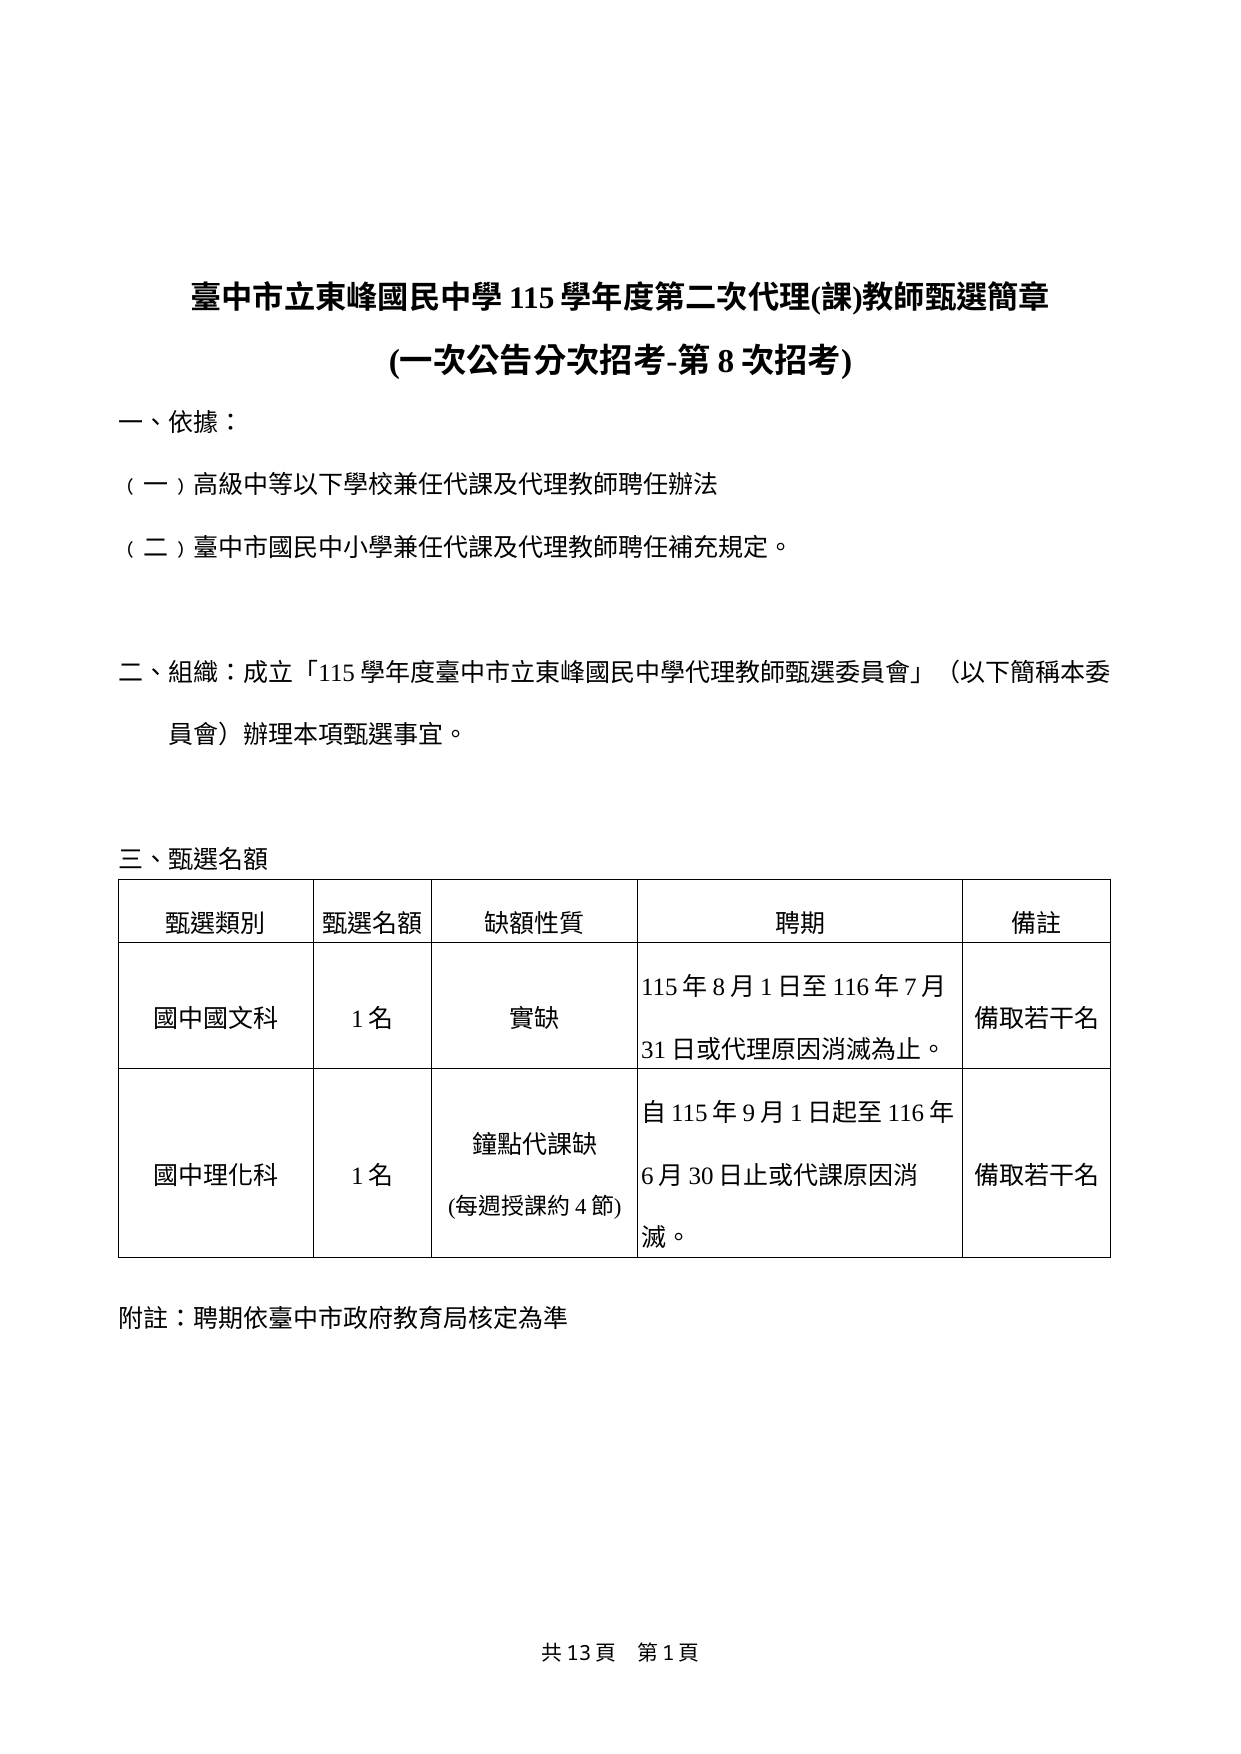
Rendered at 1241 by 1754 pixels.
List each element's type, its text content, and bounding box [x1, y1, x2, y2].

table_cell 國中國文科 [119, 943, 313, 1068]
table_cell 備取若干名 [963, 1069, 1110, 1257]
text (一次公告分次招考-第8次招考) [118, 316, 1122, 379]
text 二、組織：成立「115學年度臺中市立東峰國民中學代理教師甄選委員會」（以下簡稱本委員會）辦理本項甄選事宜。 [118, 629, 1122, 754]
table_header 甄選名額 [314, 880, 431, 942]
table_cell 鐘點代課缺 (每週授課約4節) [432, 1069, 637, 1257]
table_cell 國中理化科 [119, 1069, 313, 1257]
table_cell 115年8月1日至116年7月31日或代理原因消滅為止。 [638, 943, 962, 1068]
text 附註：聘期依臺中市政府教育局核定為準 [118, 1275, 1122, 1338]
table_header 甄選類別 [119, 880, 313, 942]
text 一、依據： [118, 379, 1122, 441]
table_cell 1名 [314, 943, 431, 1068]
table_cell 1名 [314, 1069, 431, 1257]
table_header 備註 [963, 880, 1110, 942]
table_cell 備取若干名 [963, 943, 1110, 1068]
text ﹙一﹚高級中等以下學校兼任代課及代理教師聘任辦法 [118, 441, 1122, 504]
table_header 缺額性質 [432, 880, 637, 942]
text 三、甄選名額 [118, 816, 1122, 879]
table_cell 實缺 [432, 943, 637, 1068]
text ﹙二﹚臺中市國民中小學兼任代課及代理教師聘任補充規定。 [118, 504, 1122, 566]
table_header 聘期 [638, 880, 962, 942]
text 臺中市立東峰國民中學115學年度第二次代理(課)教師甄選簡章 [118, 254, 1122, 316]
table_cell 自115年9月1日起至116年6月30日止或代課原因消滅。 [638, 1069, 962, 1257]
